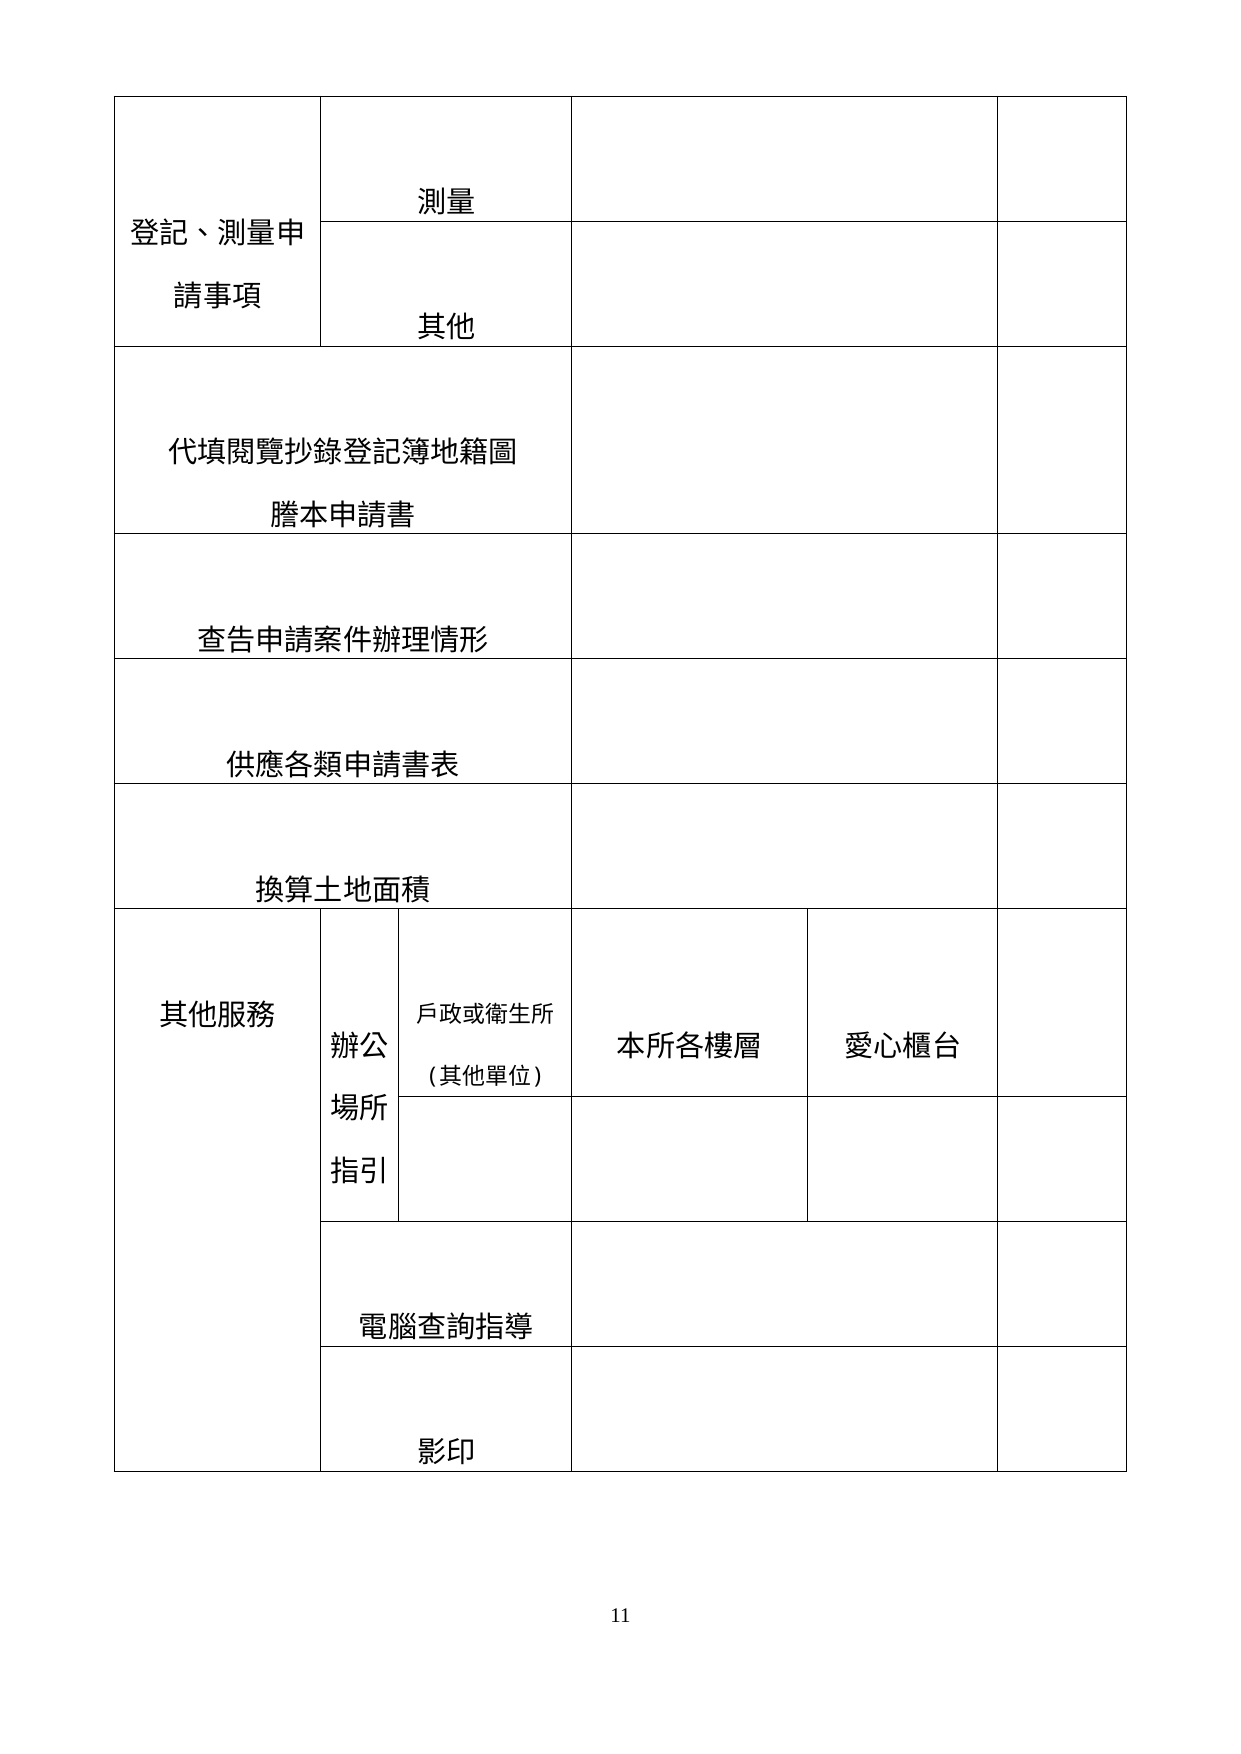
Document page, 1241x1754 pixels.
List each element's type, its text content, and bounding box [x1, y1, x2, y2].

table_cell [572, 659, 997, 783]
table_cell [808, 1097, 997, 1221]
table_cell 登記、測量申請事項 [115, 97, 320, 346]
table_cell 供應各類申請書表 [115, 659, 571, 783]
table_cell [998, 784, 1126, 908]
table_cell [572, 1347, 997, 1471]
table_cell [998, 534, 1126, 658]
table_cell 戶政或衛生所 (其他單位) [399, 909, 571, 1096]
table_cell [998, 659, 1126, 783]
table_cell 愛心櫃台 [808, 909, 997, 1096]
table_cell [399, 1097, 571, 1221]
table_cell [998, 97, 1126, 221]
table_cell [572, 1222, 997, 1346]
table_cell [998, 909, 1126, 1096]
table_cell [998, 347, 1126, 533]
table_cell [998, 1347, 1126, 1471]
table_cell [572, 1097, 807, 1221]
table_cell [998, 1097, 1126, 1221]
table_cell 代填閱覽抄錄登記簿地籍圖 謄本申請書 [115, 347, 571, 533]
table_cell 辦公場所指引 [321, 909, 398, 1221]
table_cell [572, 97, 997, 221]
table_cell 本所各樓層 [572, 909, 807, 1096]
table_cell 電腦查詢指導 [321, 1222, 571, 1346]
table_cell 查告申請案件辦理情形 [115, 534, 571, 658]
table_cell [572, 347, 997, 533]
table_cell [998, 1222, 1126, 1346]
table_cell [998, 222, 1126, 346]
table_cell [572, 222, 997, 346]
table_cell 測量 [321, 97, 571, 221]
table_cell [572, 784, 997, 908]
table_cell 其他 [321, 222, 571, 346]
table_cell 影印 [321, 1347, 571, 1471]
table_cell 其他服務 [115, 909, 320, 1471]
table_cell [572, 534, 997, 658]
table_cell 換算土地面積 [115, 784, 571, 908]
